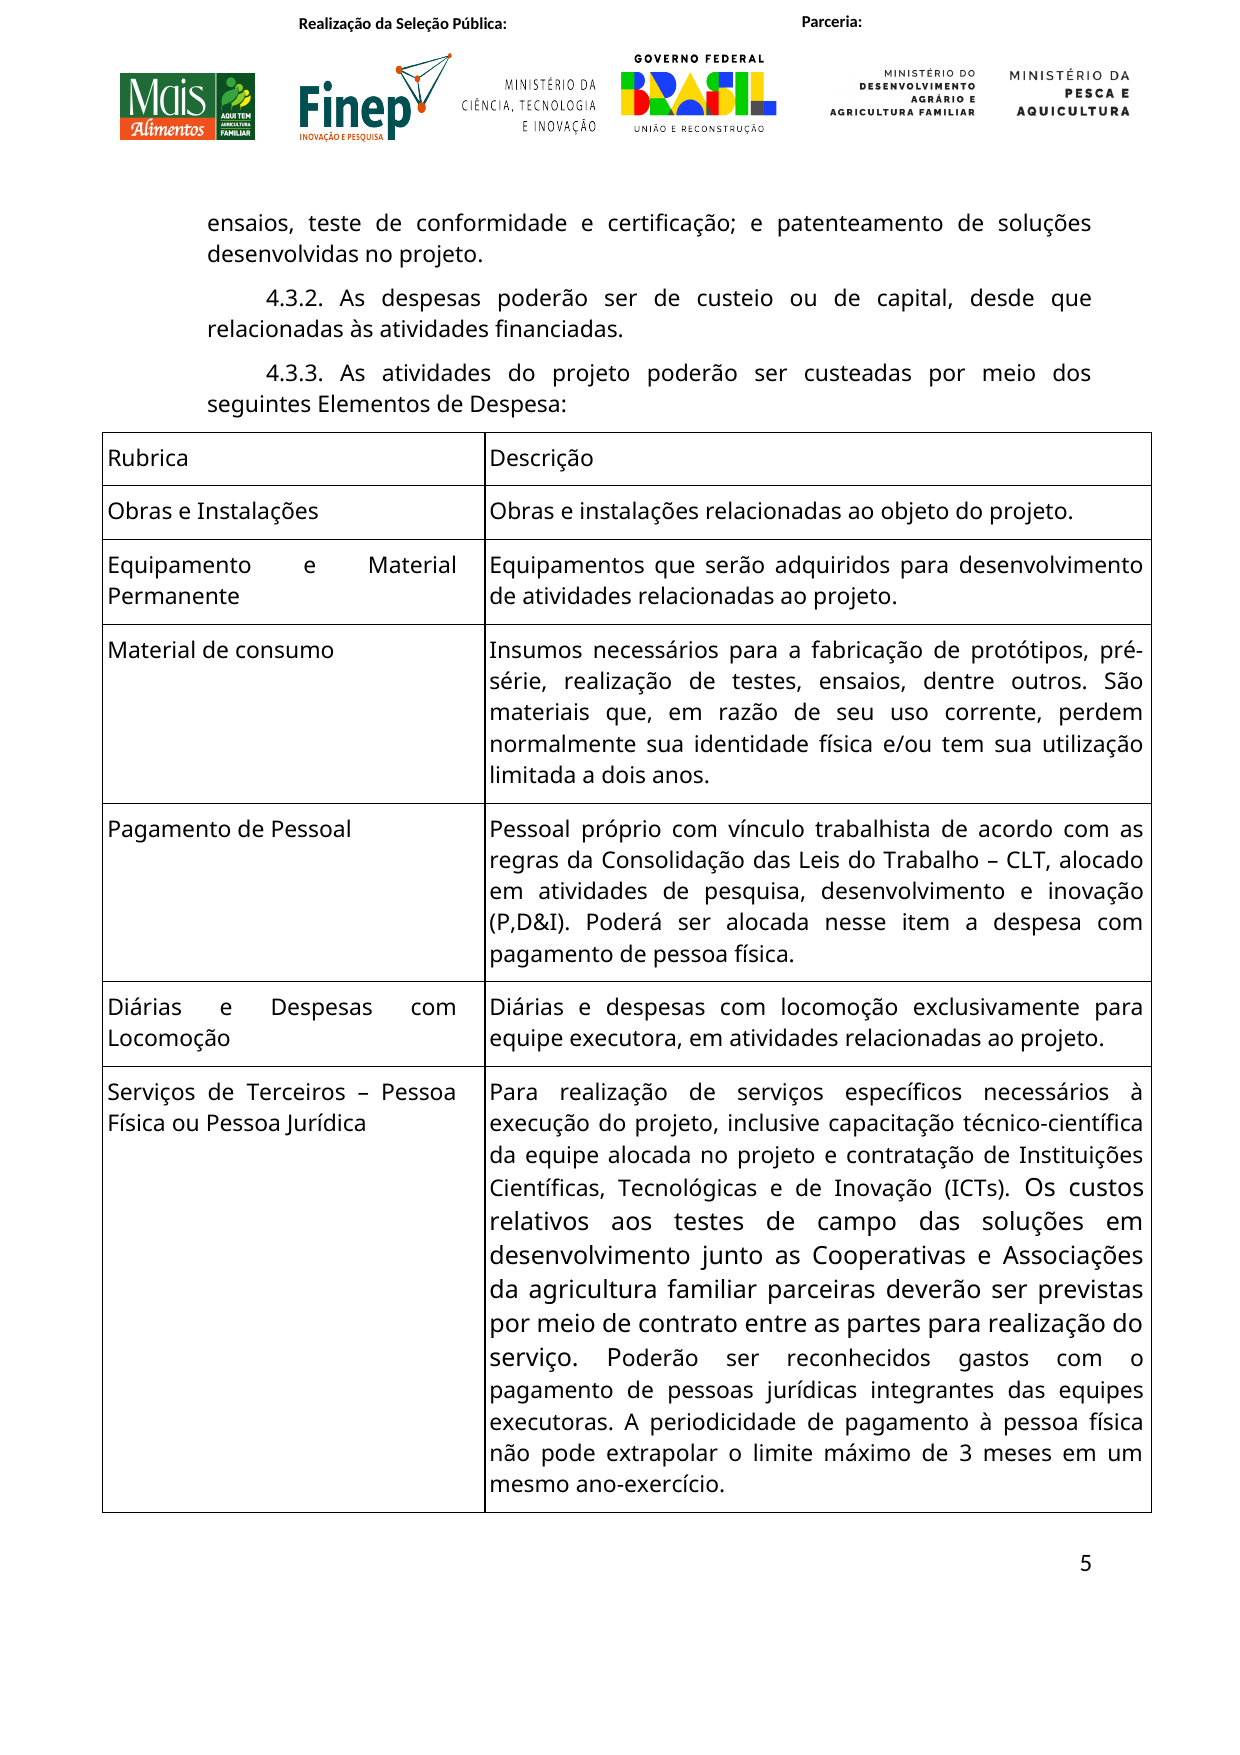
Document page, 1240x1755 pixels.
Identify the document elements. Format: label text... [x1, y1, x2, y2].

table_cell Equipamento e Material Permanente [103, 540, 484, 624]
table_cell Pagamento de Pessoal [103, 804, 484, 981]
table_cell Diárias e despesas com locomoção exclusivamente para equipe executora, em atividades relacionadas ao projeto. [486, 982, 1151, 1066]
table_cell Material de consumo [103, 625, 484, 803]
table_header Rubrica [103, 433, 484, 485]
table_cell Equipamentos que serão adquiridos para desenvolvimento de atividades relacionadas ao projeto. [486, 540, 1151, 624]
table_cell Pessoal próprio com vínculo trabalhista de acordo com as regras da Consolidação das Leis do Trabalho – CLT, alocado em atividades de pesquisa, desenvolvimento e inovação (P,D&I). Poderá ser alocada nesse item a despesa com pagamento de pessoa física. [486, 804, 1151, 981]
text ensaios, teste de conformidade e certificação; e patenteamento de soluções desenvolvidas no projeto. [207, 207, 1093, 269]
table_header Descrição [486, 433, 1151, 485]
table_cell Obras e instalações relacionadas ao objeto do projeto. [486, 486, 1151, 539]
table_cell Serviços de Terceiros – Pessoa Física ou Pessoa Jurídica [103, 1067, 484, 1512]
table_cell Diárias e Despesas com Locomoção [103, 982, 484, 1066]
table_cell Para realização de serviços específicos necessários à execução do projeto, inclusive capacitação técnico-científica da equipe alocada no projeto e contratação de Instituições Científicas, Tecnológicas e de Inovação (ICTs). Os custos relativos aos testes de campo das soluções em desenvolvimento junto as Cooperativas e Associações da agricultura familiar parceiras deverão ser previstas por meio de contrato entre as partes para realização do serviço. Poderão ser reconhecidos gastos com o pagamento de pessoas jurídicas integrantes das equipes executoras. A periodicidade de pagamento à pessoa física não pode extrapolar o limite máximo de 3 meses em um mesmo ano-exercício. [486, 1067, 1151, 1512]
text 4.3.2. As despesas poderão ser de custeio ou de capital, desde que relacionadas às atividades financiadas. [207, 282, 1093, 344]
text 4.3.3. As atividades do projeto poderão ser custeadas por meio dos seguintes Elementos de Despesa: [207, 357, 1093, 419]
table_cell Obras e Instalações [103, 486, 484, 539]
table_cell Insumos necessários para a fabricação de protótipos, pré-série, realização de testes, ensaios, dentre outros. São materiais que, em razão de seu uso corrente, perdem normalmente sua identidade física e/ou tem sua utilização limitada a dois anos. [486, 625, 1151, 803]
